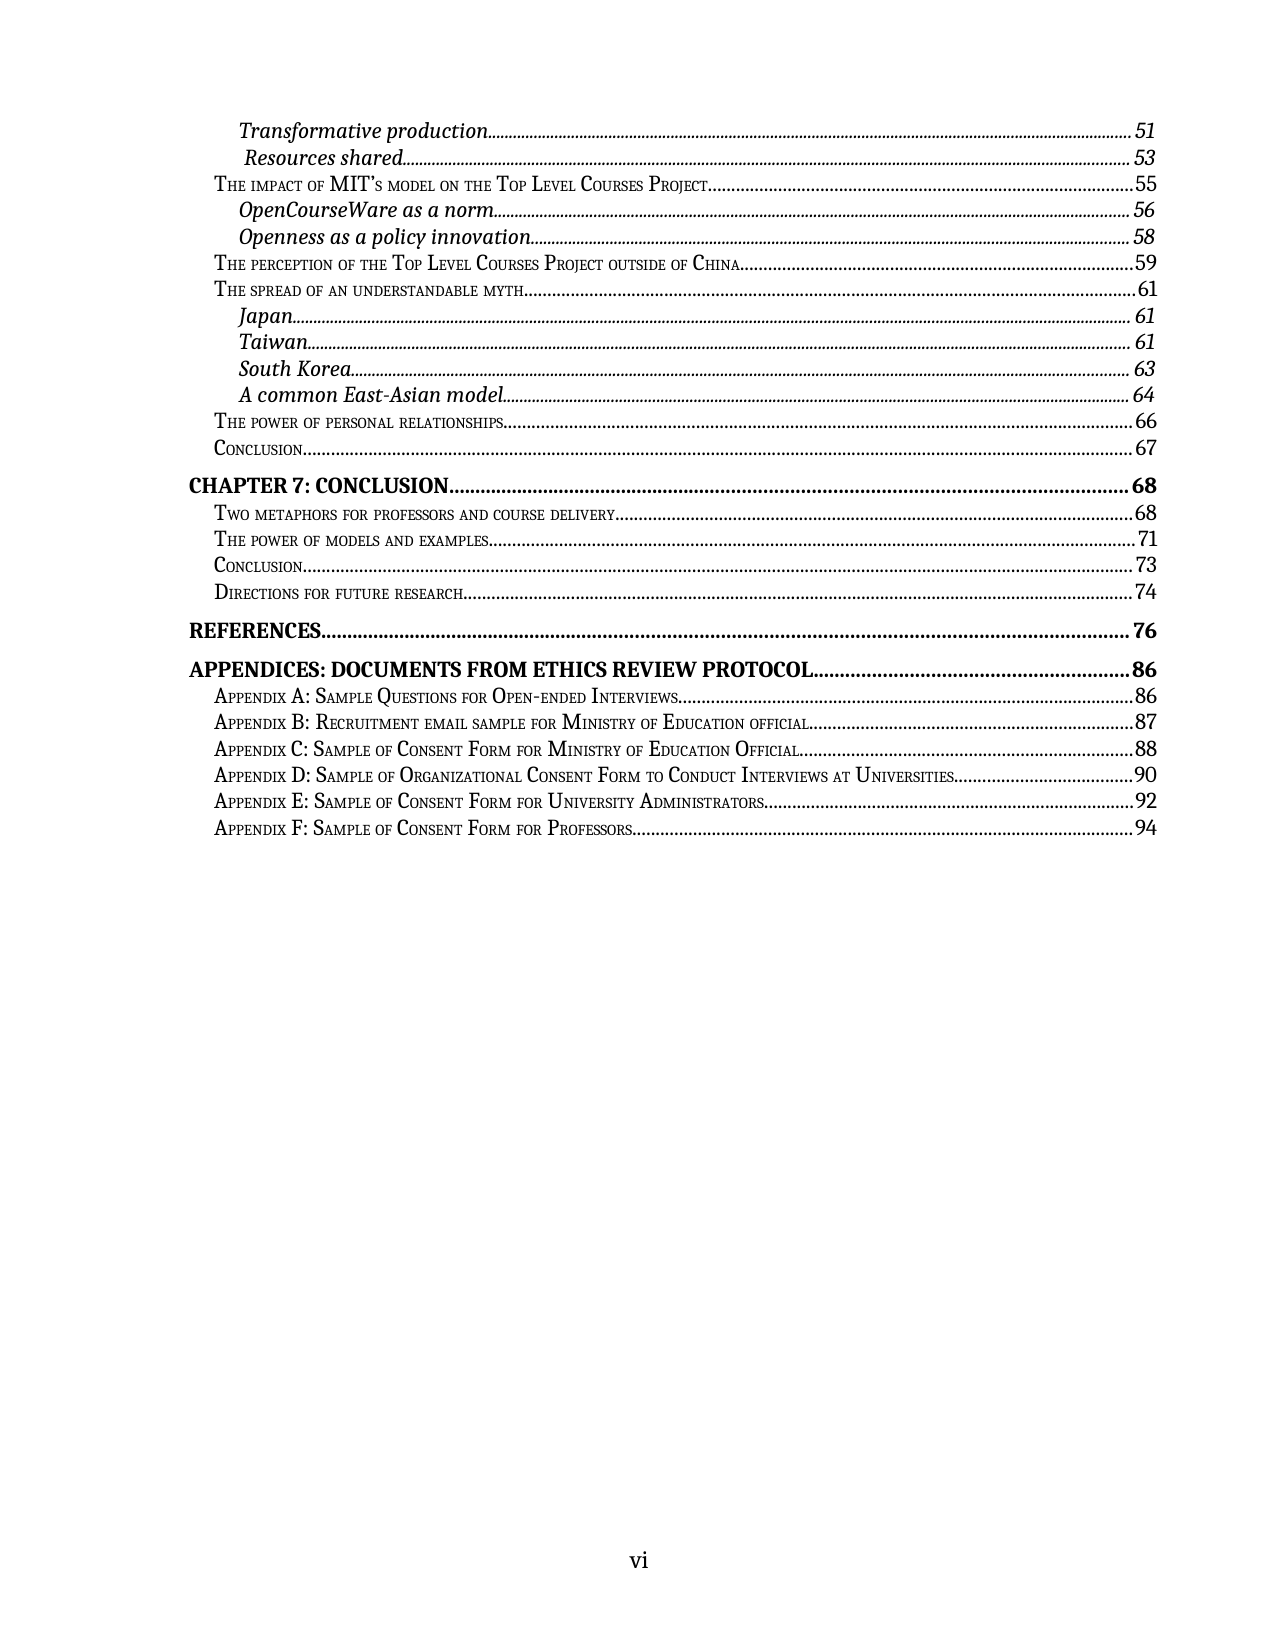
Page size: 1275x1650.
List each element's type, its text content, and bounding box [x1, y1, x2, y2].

text OpenCourseWare as a norm 56 [239, 197, 1157, 223]
text Appendices: Documents from ethics review protocol 86 [189, 656, 1157, 683]
text Appendix B: Recruitment email sample for Ministry of Education official 87 [214, 709, 1157, 735]
text Conclusion 73 [214, 552, 1157, 579]
text The impact of MIT’s model on the Top Level Courses Project 55 [214, 171, 1157, 197]
text Appendix D: Sample of Organizational Consent Form to Conduct Interviews at Universities 90 [214, 762, 1157, 788]
text South Korea 63 [239, 355, 1157, 382]
text Japan 61 [239, 303, 1157, 329]
text Taiwan 61 [239, 329, 1157, 355]
text A common East-Asian model 64 [239, 382, 1157, 408]
text Directions for future research 74 [214, 579, 1157, 605]
text Two metaphors for professors and course delivery 68 [214, 499, 1157, 526]
text References 76 [189, 617, 1157, 644]
text Appendix F: Sample of Consent Form for Professors 94 [214, 814, 1157, 841]
text The perception of the Top Level Courses Project outside of China 59 [214, 250, 1157, 276]
text Transformative production 51 [239, 118, 1157, 144]
text Chapter 7: Conclusion 68 [189, 473, 1157, 499]
text Appendix A: Sample Questions for Open-ended Interviews 86 [214, 683, 1157, 709]
text Appendix C: Sample of Consent Form for Ministry of Education Official 88 [214, 735, 1157, 762]
text The spread of an understandable myth 61 [214, 276, 1157, 303]
text The power of models and examples 71 [214, 526, 1157, 552]
text The power of personal relationships 66 [214, 408, 1157, 434]
text Appendix E: Sample of Consent Form for University Administrators 92 [214, 788, 1157, 814]
text Openness as a policy innovation 58 [239, 223, 1157, 250]
text Resources shared 53 [239, 144, 1157, 171]
text Conclusion 67 [214, 434, 1157, 461]
